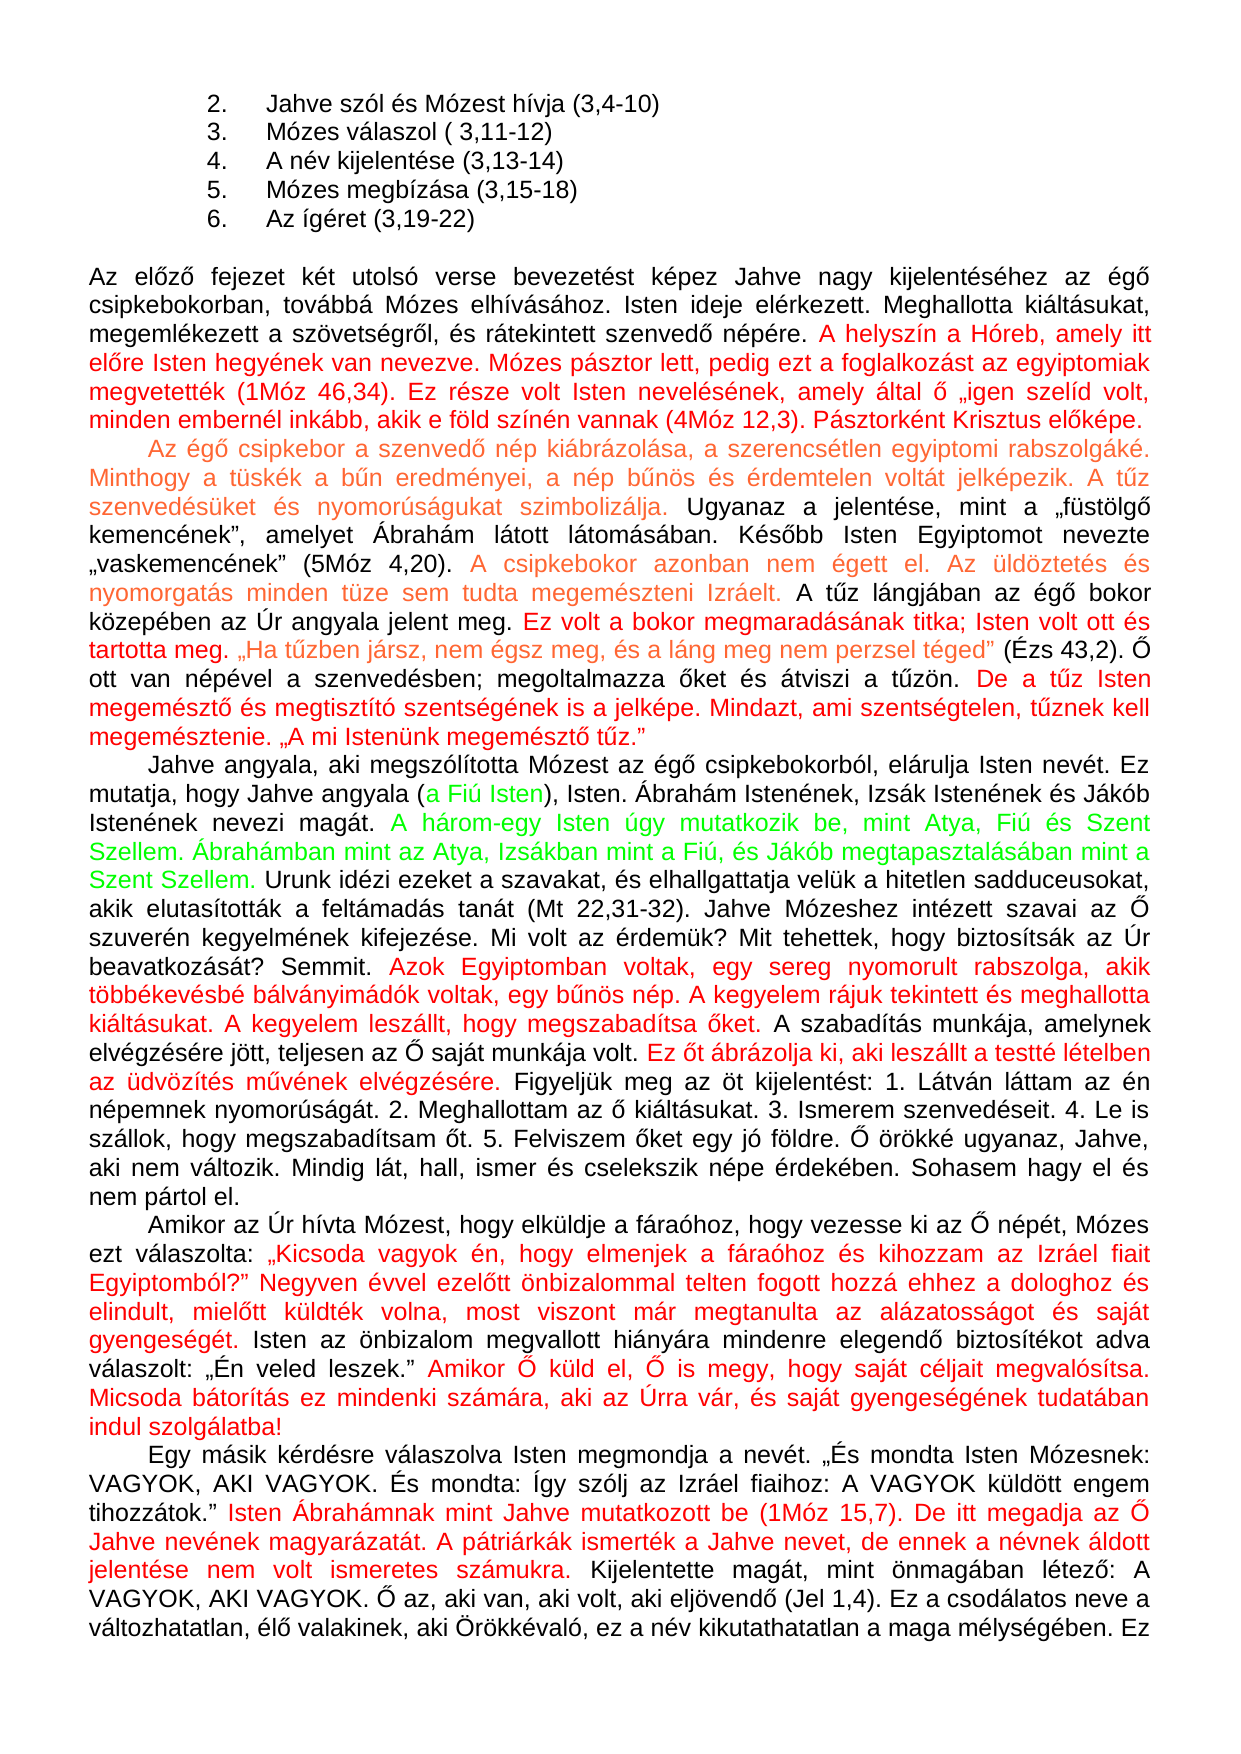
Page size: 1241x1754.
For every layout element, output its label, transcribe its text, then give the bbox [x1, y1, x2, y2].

text 3. Mózes válaszol ( 3,11-12) [207, 117, 1152, 146]
text 5. Mózes megbízása (3,15-18) [207, 175, 1152, 203]
text Egy másik kérdésre válaszolva Isten megmondja a nevét. „És mondta Isten Mózesnek: VAGYOK, AKI VAGYOK. És mondta: Így szólj az Izráel fiaihoz: A VAGYOK küldött engem tihozzátok.” Isten Ábrahámnak mint Jahve mutatkozott be (1Móz 15,7). De itt megadja az Ő Jahve nevének magyarázatát. A pátriárkák ismerték a Jahve nevet, de ennek a névnek áldott jelentése nem volt ismeretes számukra. Kijelentette magát, mint önmagában létező: A VAGYOK, AKI VAGYOK. Ő az, aki van, aki volt, aki eljövendő (Jel 1,4). Ez a csodálatos neve a változhatatlan, élő valakinek, aki Örökkévaló, ez a név kikutathatatlan a maga mélységében. Ez [88, 1441, 1152, 1642]
text Jahve angyala, aki megszólította Mózest az égő csipkebokorból, elárulja Isten nevét. Ez mutatja, hogy Jahve angyala (a Fiú Isten), Isten. Ábrahám Istenének, Izsák Istenének és Jákób Istenének nevezi magát. A három-egy Isten úgy mutatkozik be, mint Atya, Fiú és Szent Szellem. Ábrahámban mint az Atya, Izsákban mint a Fiú, és Jákób megtapasztalásában mint a Szent Szellem. Urunk idézi ezeket a szavakat, és elhallgattatja velük a hitetlen sadduceusokat, akik elutasították a feltámadás tanát (Mt 22,31-32). Jahve Mózeshez intézett szavai az Ő szuverén kegyelmének kifejezése. Mi volt az érdemük? Mit tehettek, hogy biztosítsák az Úr beavatkozását? Semmit. Azok Egyiptomban voltak, egy sereg nyomorult rabszolga, akik többékevésbé bálványimádók voltak, egy bűnös nép. A kegyelem rájuk tekintett és meghallotta kiáltásukat. A kegyelem leszállt, hogy megszabadítsa őket. A szabadítás munkája, amelynek elvégzésére jött, teljesen az Ő saját munkája volt. Ez őt ábrázolja ki, aki leszállt a testté lételben az üdvözítés művének elvégzésére. Figyeljük meg az öt kijelentést: 1. Látván láttam az én népemnek nyomorúságát. 2. Meghallottam az ő kiáltásukat. 3. Ismerem szenvedéseit. 4. Le is szállok, hogy megszabadítsam őt. 5. Felviszem őket egy jó földre. Ő örökké ugyanaz, Jahve, aki nem változik. Mindig lát, hall, ismer és cselekszik népe érdekében. Sohasem hagy el és nem pártol el. [88, 751, 1152, 1211]
text 4. A név kijelentése (3,13-14) [207, 146, 1152, 175]
text Az égő csipkebor a szenvedő nép kiábrázolása, a szerencsétlen egyiptomi rabszolgáké. Minthogy a tüskék a bűn eredményei, a nép bűnös és érdemtelen voltát jelképezik. A tűz szenvedésüket és nyomorúságukat szimbolizálja. Ugyanaz a jelentése, mint a „füstölgő kemencének”, amelyet Ábrahám látott látomásában. Később Isten Egyiptomot nevezte „vaskemencének” (5Móz 4,20). A csipkebokor azonban nem égett el. Az üldöztetés és nyomorgatás minden tüze sem tudta megemészteni Izráelt. A tűz lángjában az égő bokor közepében az Úr angyala jelent meg. Ez volt a bokor megmaradásának titka; Isten volt ott és tartotta meg. „Ha tűzben jársz, nem égsz meg, és a láng meg nem perzsel téged” (Ézs 43,2). Ő ott van népével a szenvedésben; megoltalmazza őket és átviszi a tűzön. De a tűz Isten megemésztő és megtisztító szentségének is a jelképe. Mindazt, ami szentségtelen, tűznek kell megemésztenie. „A mi Istenünk megemésztő tűz.” [88, 434, 1152, 751]
text 2. Jahve szól és Mózest hívja (3,4-10) [207, 88, 1152, 117]
text Az előző fejezet két utolsó verse bevezetést képez Jahve nagy kijelentéséhez az égő csipkebokorban, továbbá Mózes elhívásához. Isten ideje elérkezett. Meghallotta kiáltásukat, megemlékezett a szövetségről, és rátekintett szenvedő népére. A helyszín a Hóreb, amely itt előre Isten hegyének van nevezve. Mózes pásztor lett, pedig ezt a foglalkozást az egyiptomiak megvetették (1Móz 46,34). Ez része volt Isten nevelésének, amely által ő „igen szelíd volt, minden embernél inkább, akik e föld színén vannak (4Móz 12,3). Pásztorként Krisztus előképe. [88, 262, 1152, 434]
text Amikor az Úr hívta Mózest, hogy elküldje a fáraóhoz, hogy vezesse ki az Ő népét, Mózes ezt válaszolta: „Kicsoda vagyok én, hogy elmenjek a fáraóhoz és kihozzam az Izráel fiait Egyiptomból?” Negyven évvel ezelőtt önbizalommal telten fogott hozzá ehhez a dologhoz és elindult, mielőtt küldték volna, most viszont már megtanulta az alázatosságot és saját gyengeségét. Isten az önbizalom megvallott hiányára mindenre elegendő biztosítékot adva válaszolt: „Én veled leszek.” Amikor Ő küld el, Ő is megy, hogy saját céljait megvalósítsa. Micsoda bátorítás ez mindenki számára, aki az Úrra vár, és saját gyengeségének tudatában indul szolgálatba! [88, 1211, 1152, 1441]
text 6. Az ígéret (3,19-22) [207, 203, 1152, 232]
